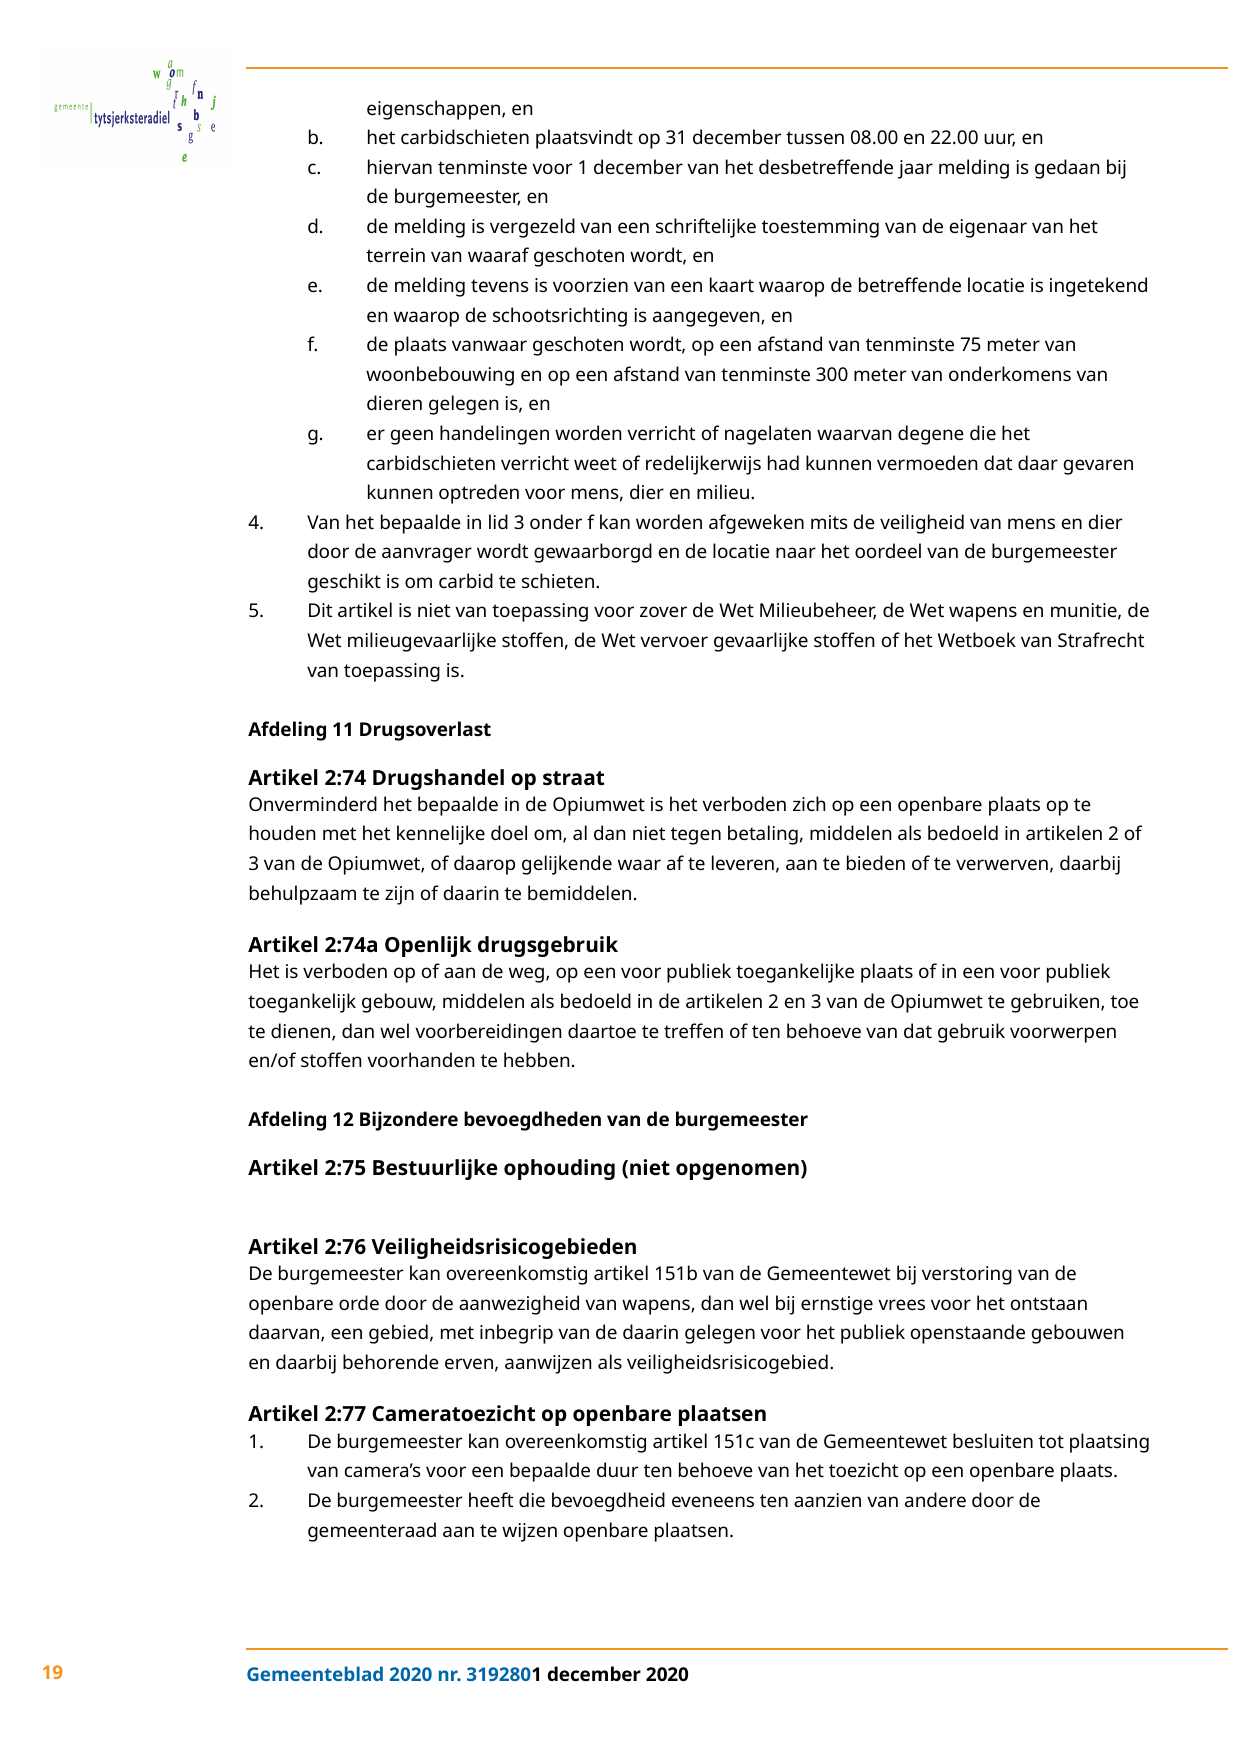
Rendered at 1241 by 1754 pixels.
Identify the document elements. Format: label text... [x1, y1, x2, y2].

picture [41, 47, 231, 172]
text De burgemeester kan overeenkomstig artikel 151b van de Gemeentewet bij verstoring van de openbare orde door de aanwezigheid van wapens, dan wel bij ernstige vrees voor het ontstaan daarvan, een gebied, met inbegrip van de daarin gelegen voor het publiek openstaande gebouwen en daarbij behorende erven, aanwijzen als veiligheidsrisicogebied. [248, 1260, 1152, 1375]
text Artikel 2:74a Openlijk drugsgebruik [248, 930, 1152, 959]
text Artikel 2:74 Drugshandel op straat [248, 763, 1152, 791]
list Van het bepaalde in lid 3 onder f kan worden afgeweken mits de veiligheid van mens en dier door de aanvrager wordt gewaarborgd en de locatie naar het oordeel van de burgemeester geschikt is om carbid te schieten. [248, 509, 1152, 594]
text Afdeling 12 Bijzondere bevoegdheden van de burgemeester [248, 1107, 1152, 1132]
text Artikel 2:75 Bestuurlijke ophouding (niet opgenomen) [248, 1153, 1152, 1182]
text Onverminderd het bepaalde in de Opiumwet is het verboden zich op een openbare plaats op te houden met het kennelijke doel om, al dan niet tegen betaling, middelen als bedoeld in artikelen 2 of 3 van de Opiumwet, of daarop gelijkende waar af te leveren, aan te bieden of te verwerven, daarbij behulpzaam te zijn of daarin te bemiddelen. [248, 791, 1152, 906]
list er geen handelingen worden verricht of nagelaten waarvan degene die het carbidschieten verricht weet of redelijkerwijs had kunnen vermoeden dat daar gevaren kunnen optreden voor mens, dier en milieu. [307, 420, 1152, 505]
text Het is verboden op of aan de weg, op een voor publiek toegankelijke plaats of in een voor publiek toegankelijk gebouw, middelen als bedoeld in de artikelen 2 en 3 van de Opiumwet te gebruiken, toe te dienen, dan wel voorbereidingen daartoe te treffen of ten behoeve van dat gebruik voorwerpen en/of stoffen voorhanden te hebben. [248, 959, 1152, 1073]
list hiervan tenminste voor 1 december van het desbetreffende jaar melding is gedaan bij de burgemeester, en [307, 154, 1152, 209]
list De burgemeester kan overeenkomstig artikel 151c van de Gemeentewet besluiten tot plaatsing van camera’s voor een bepaalde duur ten behoeve van het toezicht op een openbare plaats. [248, 1428, 1152, 1483]
list Dit artikel is niet van toepassing voor zover de Wet Milieubeheer, de Wet wapens en munitie, de Wet milieugevaarlijke stoffen, de Wet vervoer gevaarlijke stoffen of het Wetboek van Strafrecht van toepassing is. [248, 598, 1152, 683]
list de plaats vanwaar geschoten wordt, op een afstand van tenminste 75 meter van woonbebouwing en op een afstand van tenminste 300 meter van onderkomens van dieren gelegen is, en [307, 331, 1152, 416]
text Artikel 2:76 Veiligheidsrisicogebieden [248, 1232, 1152, 1260]
list de melding tevens is voorzien van een kaart waarop de betreffende locatie is ingetekend en waarop de schootsrichting is aangegeven, en [307, 272, 1152, 328]
text Afdeling 11 Drugsoverlast [248, 716, 1152, 742]
list eigenschappen, en [307, 95, 1152, 121]
list de melding is vergezeld van een schriftelijke toestemming van de eigenaar van het terrein van waaraf geschoten wordt, en [307, 213, 1152, 268]
list De burgemeester heeft die bevoegdheid eveneens ten aanzien van andere door de gemeenteraad aan te wijzen openbare plaatsen. [248, 1487, 1152, 1542]
list het carbidschieten plaatsvindt op 31 december tussen 08.00 en 22.00 uur, en [307, 124, 1152, 150]
text Artikel 2:77 Cameratoezicht op openbare plaatsen [248, 1399, 1152, 1428]
